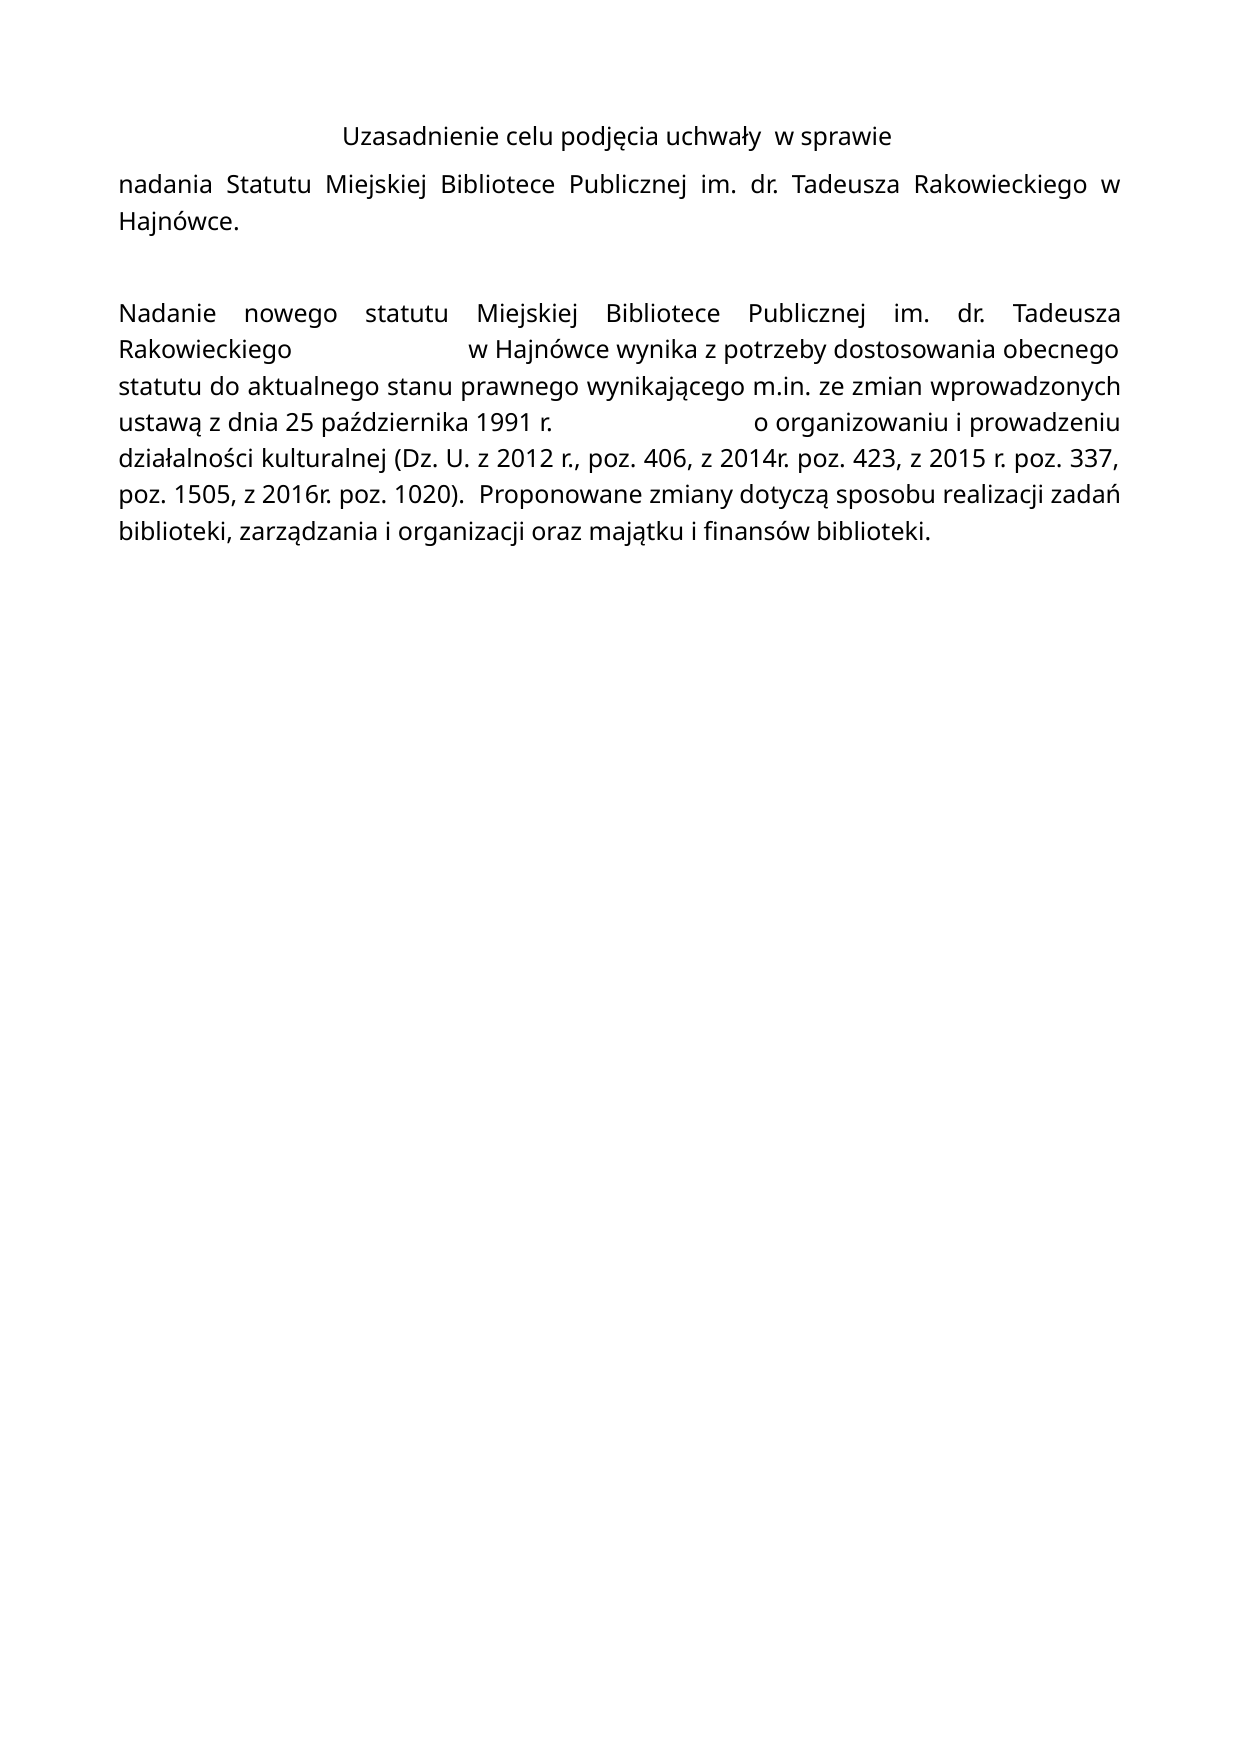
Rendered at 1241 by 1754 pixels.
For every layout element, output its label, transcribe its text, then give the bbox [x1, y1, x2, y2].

text Uzasadnienie celu podjęcia uchwały w sprawie [118, 118, 1122, 152]
text Nadanie nowego statutu Miejskiej Bibliotece Publicznej im. dr. Tadeusza Rakowieckiego w Hajnówce wynika z potrzeby dostosowania obecnego statutu do aktualnego stanu prawnego wynikającego m.in. ze zmian wprowadzonych ustawą z dnia 25 października 1991 r. o organizowaniu i prowadzeniu działalności kulturalnej (Dz. U. z 2012 r., poz. 406, z 2014r. poz. 423, z 2015 r. poz. 337, poz. 1505, z 2016r. poz. 1020). Proponowane zmiany dotyczą sposobu realizacji zadań biblioteki, zarządzania i organizacji oraz majątku i finansów biblioteki. [118, 295, 1122, 548]
text nadania Statutu Miejskiej Bibliotece Publicznej im. dr. Tadeusza Rakowieckiego w Hajnówce. [118, 167, 1122, 237]
